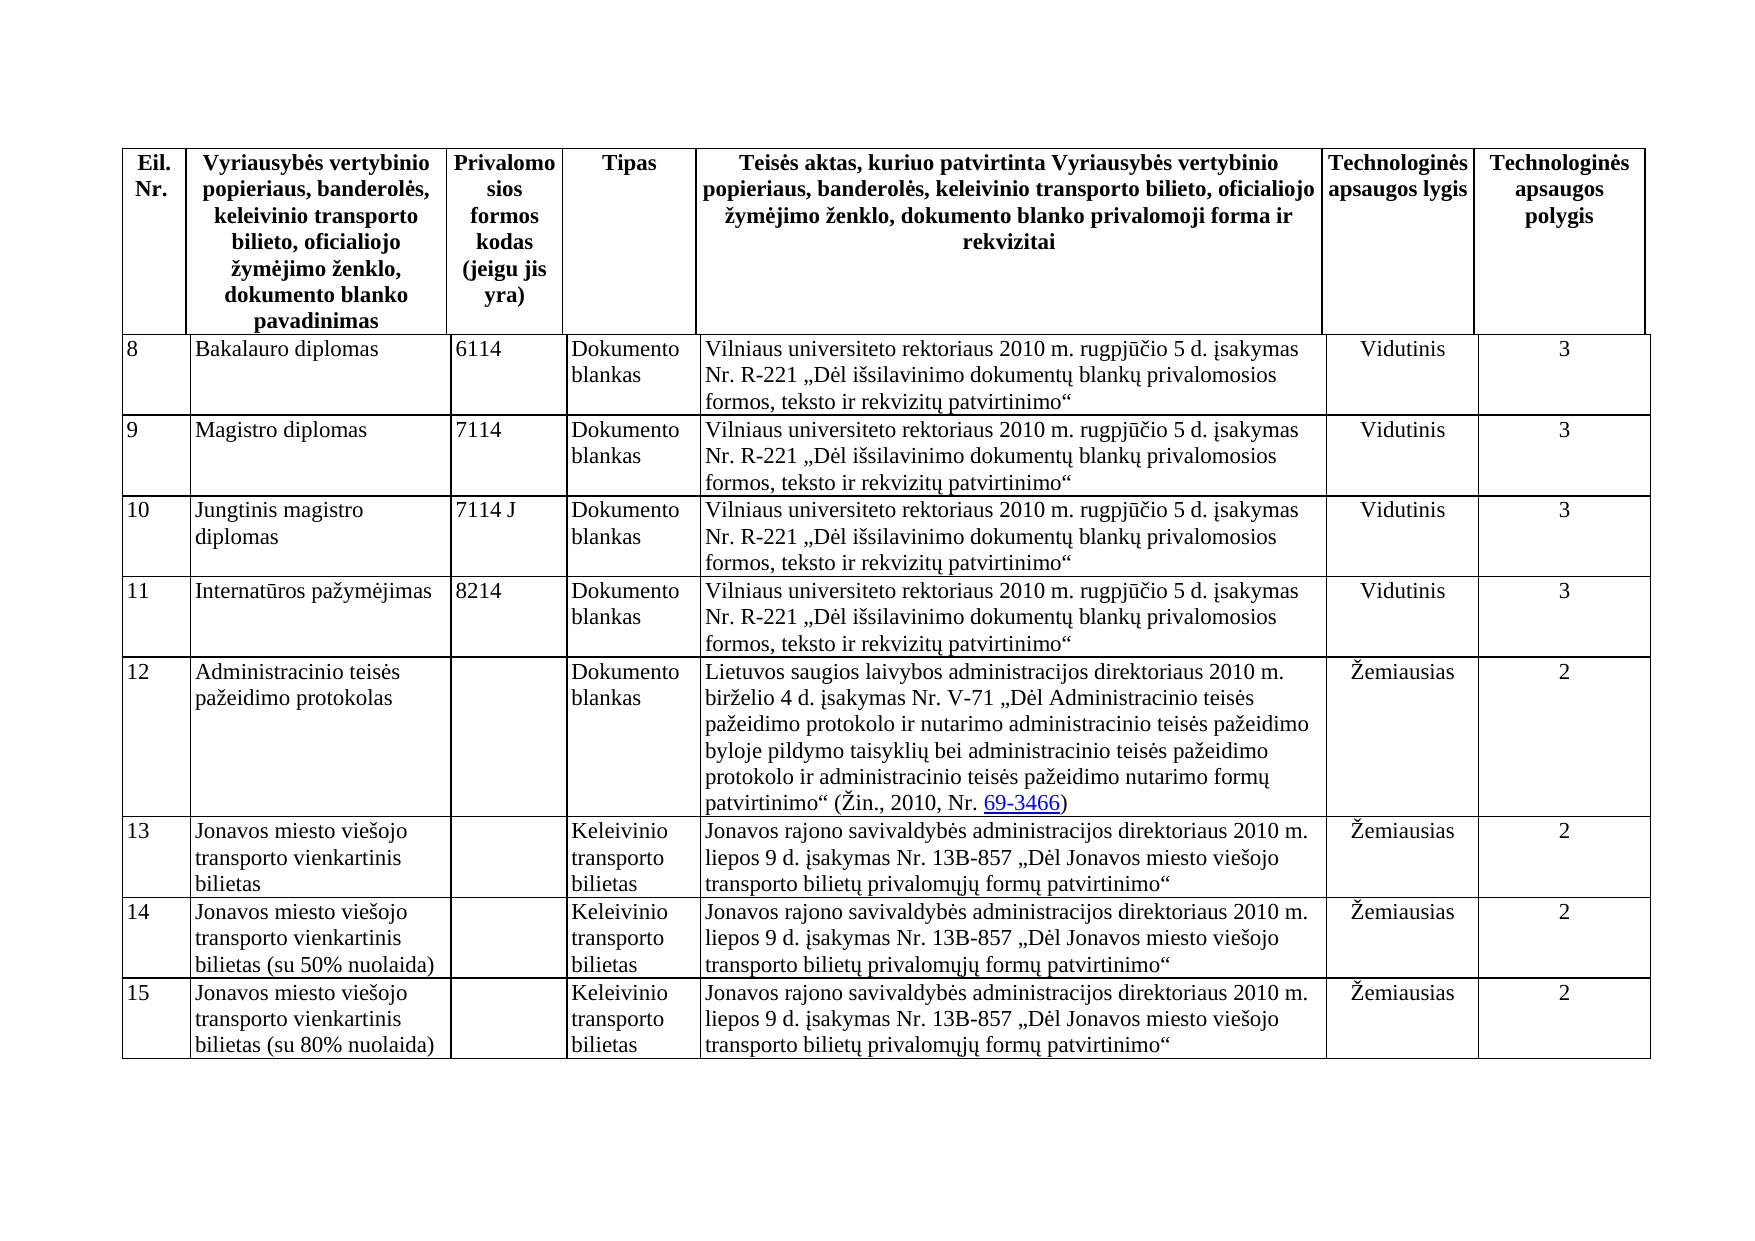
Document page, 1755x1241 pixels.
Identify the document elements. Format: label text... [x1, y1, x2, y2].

table_cell Vidutinis [1327, 497, 1478, 576]
table_cell Magistro diplomas [191, 416, 450, 495]
table_cell 8 [123, 335, 190, 414]
table_cell 13 [123, 817, 190, 896]
table_cell 6114 [452, 335, 566, 414]
table_cell 8214 [452, 577, 566, 656]
table_cell [452, 898, 566, 977]
table_cell 3 [1479, 335, 1650, 414]
table_cell 14 [123, 898, 190, 977]
table_cell 9 [123, 416, 190, 495]
table_header [1646, 178, 1650, 334]
table_cell Žemiausias [1327, 979, 1478, 1058]
table_cell 2 [1479, 898, 1650, 977]
table_cell 3 [1479, 497, 1650, 576]
table_cell [452, 979, 566, 1058]
table_header Eil. Nr. [123, 149, 185, 334]
table_cell [452, 658, 566, 816]
table_cell Vidutinis [1327, 577, 1478, 656]
table_cell Dokumento blankas [568, 577, 700, 656]
table_cell Administracinio teisės pažeidimo protokolas [191, 658, 450, 816]
table_cell Žemiausias [1327, 817, 1478, 896]
table_cell 11 [123, 577, 190, 656]
table_cell 3 [1479, 577, 1650, 656]
table_header Technologinės apsaugos lygis [1323, 149, 1473, 334]
table_cell Dokumento blankas [568, 497, 700, 576]
table_cell Vidutinis [1327, 416, 1478, 495]
table_cell 7114 J [452, 497, 566, 576]
table_cell 2 [1479, 979, 1650, 1058]
table_cell Dokumento blankas [568, 335, 700, 414]
table_cell 12 [123, 658, 190, 816]
table_cell 10 [123, 497, 190, 576]
table_cell Dokumento blankas [568, 416, 700, 495]
table_cell Vidutinis [1327, 335, 1478, 414]
table_cell Žemiausias [1327, 898, 1478, 977]
table_cell [452, 817, 566, 896]
table_header Teisės aktas, kuriuo patvirtinta Vyriausybės vertybinio popieriaus, banderolės, keleivinio transporto bilieto, oficialiojo žymėjimo ženklo, dokumento blanko privalomoji forma ir rekvizitai [697, 149, 1321, 334]
table_cell 2 [1479, 658, 1650, 816]
table_cell Jungtinis magistro diplomas [191, 497, 450, 576]
table_header Tipas [563, 149, 695, 334]
table_cell 2 [1479, 817, 1650, 896]
table_cell Bakalauro diplomas [191, 335, 450, 414]
table_header Technologinės apsaugos polygis [1475, 149, 1644, 334]
table_cell Dokumento blankas [568, 658, 700, 816]
table_cell Žemiausias [1327, 658, 1478, 816]
table_cell 7114 [452, 416, 566, 495]
table_cell Internatūros pažymėjimas [191, 577, 450, 656]
table_header Privalomosios formos kodas (jeigu jis yra) [447, 149, 562, 334]
table_cell 3 [1479, 416, 1650, 495]
table_cell 15 [123, 979, 190, 1058]
